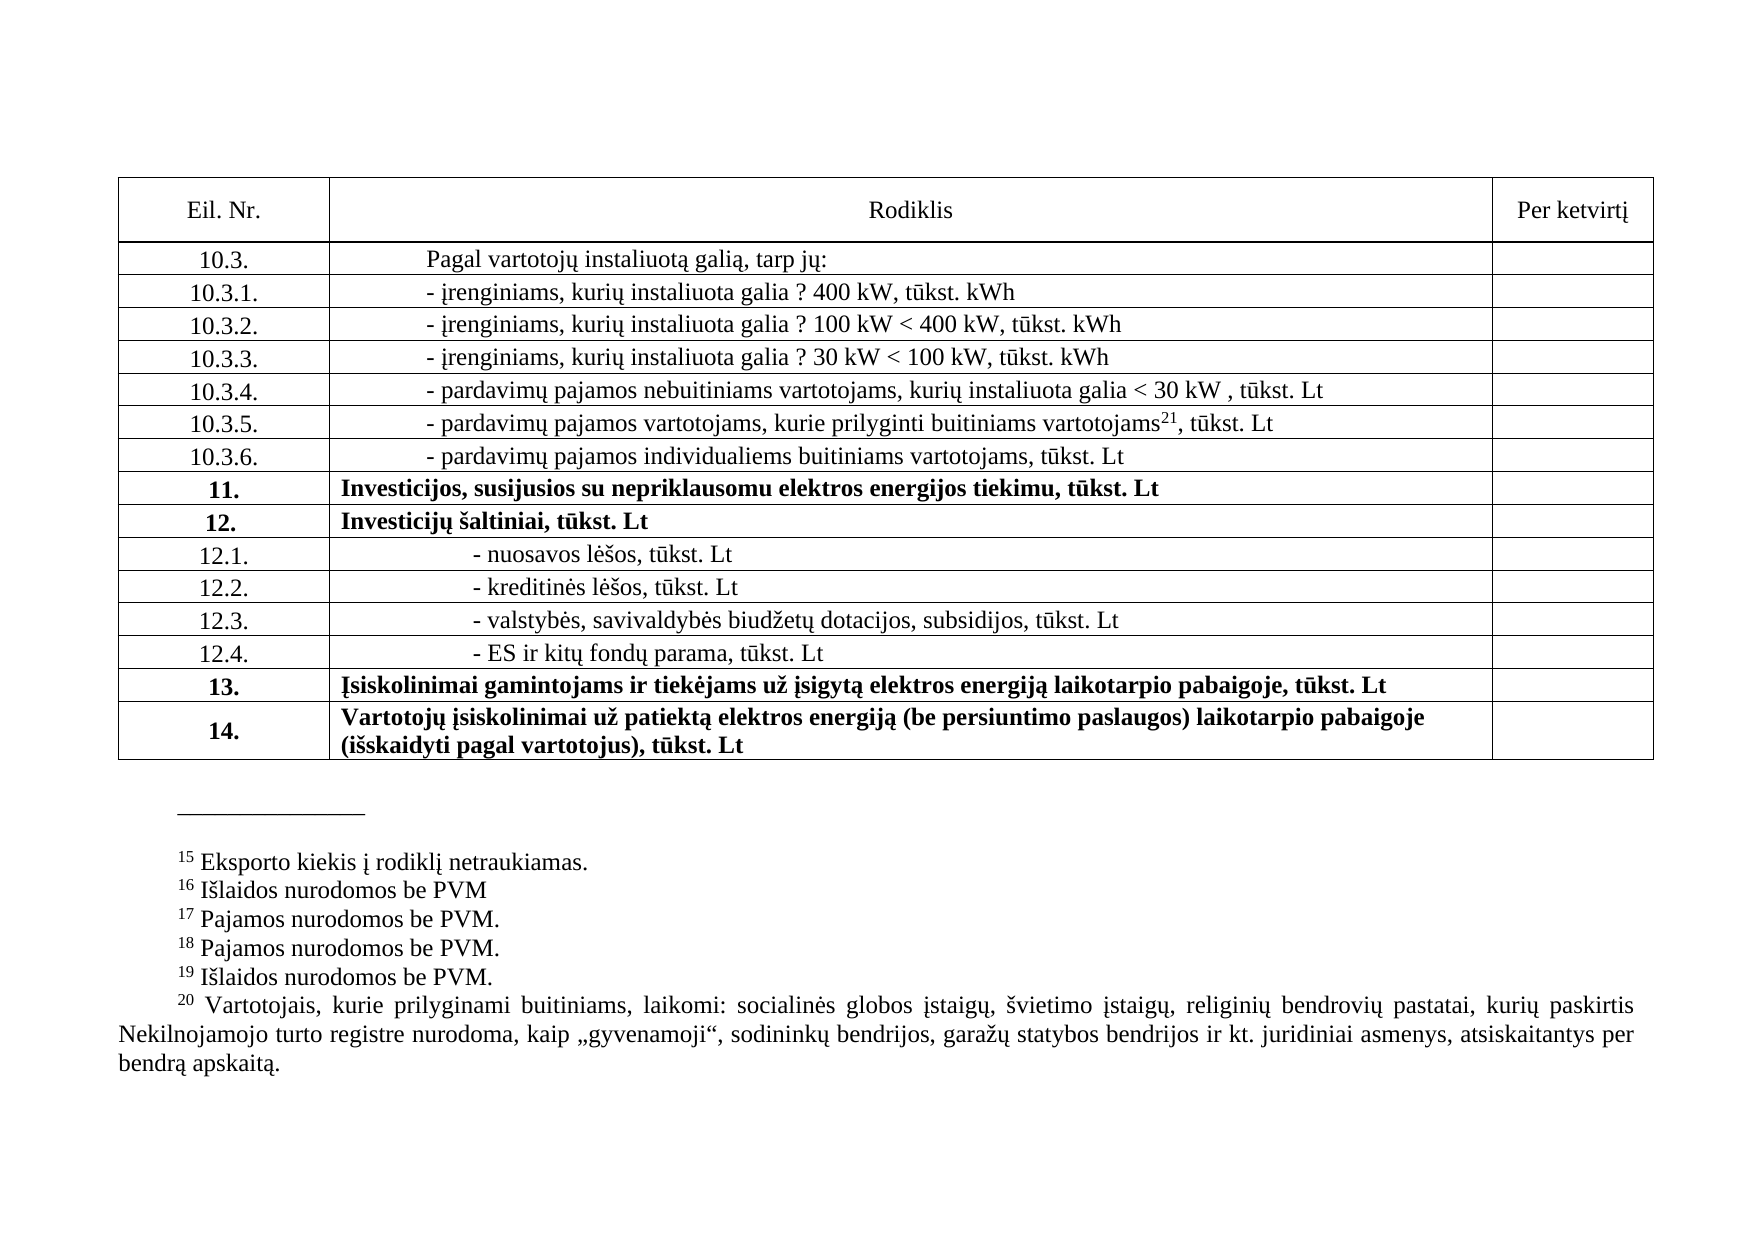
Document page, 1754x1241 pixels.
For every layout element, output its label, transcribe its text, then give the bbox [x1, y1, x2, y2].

table_cell [1493, 702, 1653, 759]
table_cell - nuosavos lėšos, tūkst. Lt [330, 538, 1492, 569]
table_cell 12. [119, 505, 329, 537]
table_cell [1493, 472, 1653, 504]
table_cell - kreditinės lėšos, tūkst. Lt [330, 571, 1492, 602]
table_cell [1493, 243, 1653, 274]
table_cell 10.3.4. [119, 374, 329, 405]
table_cell [1493, 669, 1653, 701]
table_cell Pagal vartotojų instaliuotą galią, tarp jų: [330, 243, 1492, 274]
table_cell 12.2. [119, 571, 329, 602]
table_cell 14. [119, 702, 329, 759]
table_cell [1493, 341, 1653, 373]
table_cell 10.3.6. [119, 439, 329, 471]
table_cell - pardavimų pajamos nebuitiniams vartotojams, kurių instaliuota galia < 30 kW , tūkst. Lt [330, 374, 1492, 405]
table_cell [1493, 538, 1653, 569]
table_cell 10.3.5. [119, 406, 329, 438]
table_cell [1493, 505, 1653, 537]
table_cell - valstybės, savivaldybės biudžetų dotacijos, subsidijos, tūkst. Lt [330, 603, 1492, 635]
table_cell Investicijų šaltiniai, tūkst. Lt [330, 505, 1492, 537]
table_cell 10.3.1. [119, 275, 329, 307]
table_header Rodiklis [330, 178, 1492, 241]
text 20 Vartotojais, kurie prilyginami buitiniams, laikomi: socialinės globos įstaigų, švietimo įstaigų, religinių bendrovių pastatai, kurių paskirtis Nekilnojamojo turto registre nurodoma, kaip „gyvenamoji“, sodininkų bendrijos, garažų statybos bendrijos ir kt. juridiniai asmenys, atsiskaitantys per bendrą apskaitą. [118, 990, 1636, 1077]
text 15 Eksporto kiekis į rodiklį netraukiamas. [118, 847, 1636, 875]
table_cell 12.1. [119, 538, 329, 569]
table_cell 11. [119, 472, 329, 504]
table_cell [1493, 603, 1653, 635]
table_cell - įrenginiams, kurių instaliuota galia ?>= 30 kW < 100 kW, tūkst. kWh [330, 341, 1492, 373]
table_cell - pardavimų pajamos vartotojams, kurie prilyginti buitiniams vartotojams21, tūkst. Lt [330, 406, 1492, 438]
table_cell 12.3. [119, 603, 329, 635]
table_cell 10.3.3. [119, 341, 329, 373]
table_header Per ketvirtį [1493, 178, 1653, 241]
text 16 Išlaidos nurodomos be PVM [118, 875, 1636, 904]
text 18 Pajamos nurodomos be PVM. [118, 933, 1636, 962]
table_cell [1493, 275, 1653, 307]
table_cell [1493, 571, 1653, 602]
table_cell Investicijos, susijusios su nepriklausomu elektros energijos tiekimu, tūkst. Lt [330, 472, 1492, 504]
table_header Eil. Nr. [119, 178, 329, 241]
text 17 Pajamos nurodomos be PVM. [118, 904, 1636, 933]
table_cell [1493, 374, 1653, 405]
table_cell 10.3.2. [119, 308, 329, 340]
table_cell 10.3. [119, 243, 329, 274]
table_cell - pardavimų pajamos individualiems buitiniams vartotojams, tūkst. Lt [330, 439, 1492, 471]
text _______________ [118, 789, 1636, 818]
table_cell - įrenginiams, kurių instaliuota galia ?>= 100 kW < 400 kW, tūkst. kWh [330, 308, 1492, 340]
table_cell [1493, 406, 1653, 438]
table_cell - ES ir kitų fondų parama, tūkst. Lt [330, 636, 1492, 668]
table_cell Vartotojų įsiskolinimai už patiektą elektros energiją (be persiuntimo paslaugos) laikotarpio pabaigoje (išskaidyti pagal vartotojus), tūkst. Lt [330, 702, 1492, 759]
table_cell - įrenginiams, kurių instaliuota galia ?>= 400 kW, tūkst. kWh [330, 275, 1492, 307]
table_cell Įsiskolinimai gamintojams ir tiekėjams už įsigytą elektros energiją laikotarpio pabaigoje, tūkst. Lt [330, 669, 1492, 701]
table_cell [1493, 439, 1653, 471]
table_cell [1493, 308, 1653, 340]
table_cell [1493, 636, 1653, 668]
table_cell 13. [119, 669, 329, 701]
table_cell 12.4. [119, 636, 329, 668]
text 19 Išlaidos nurodomos be PVM. [118, 962, 1636, 990]
